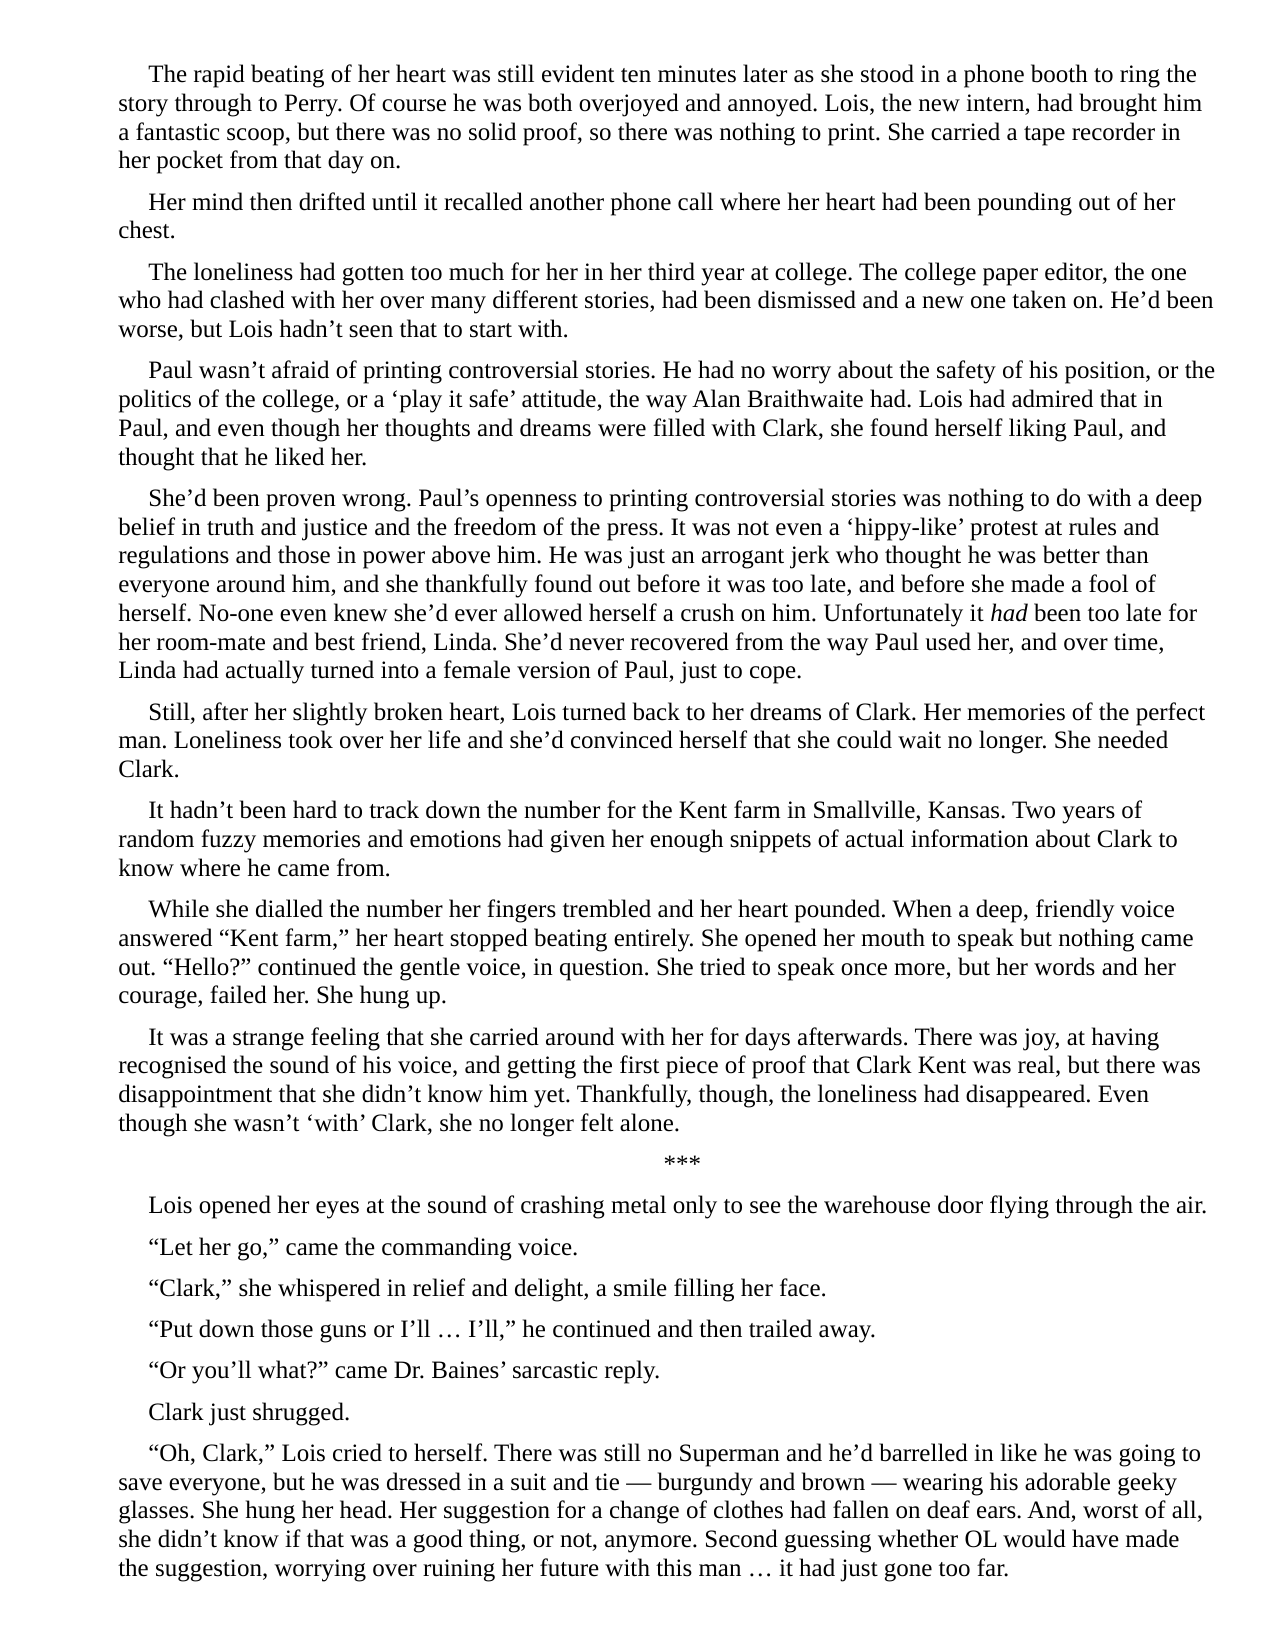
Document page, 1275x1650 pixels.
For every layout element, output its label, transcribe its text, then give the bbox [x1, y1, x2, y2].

text “Clark,” she whispered in relief and delight, a smile filling her face. [118, 1273, 1216, 1302]
text It was a strange feeling that she carried around with her for days afterwards. There was joy, at having recognised the sound of his voice, and getting the first piece of proof that Clark Kent was real, but there was disappointment that she didn’t know him yet. Thankfully, though, the loneliness had disappeared. Even though she wasn’t ‘with’ Clark, she no longer felt alone. [118, 1022, 1216, 1137]
text “Let her go,” came the commanding voice. [118, 1232, 1216, 1260]
text “Oh, Clark,” Lois cried to herself. There was still no Superman and he’d barrelled in like he was going to save everyone, but he was dressed in a suit and tie — burgundy and brown — wearing his adorable geeky glasses. She hung her head. Her suggestion for a change of clothes had fallen on deaf ears. And, worst of all, she didn’t know if that was a good thing, or not, anymore. Second guessing whether OL would have made the suggestion, worrying over ruining her future with this man … it had just gone too far. [118, 1438, 1216, 1582]
text She’d been proven wrong. Paul’s openness to printing controversial stories was nothing to do with a deep belief in truth and justice and the freedom of the press. It was not even a ‘hippy-like’ protest at rules and regulations and those in power above him. He was just an arrogant jerk who thought he was better than everyone around him, and she thankfully found out before it was too late, and before she made a fool of herself. No-one even knew she’d ever allowed herself a crush on him. Unfortunately it had been too late for her room-mate and best friend, Linda. She’d never recovered from the way Paul used her, and over time, Linda had actually turned into a female version of Paul, just to cope. [118, 483, 1216, 684]
text Still, after her slightly broken heart, Lois turned back to her dreams of Clark. Her memories of the perfect man. Loneliness took over her life and she’d convinced herself that she could wait no longer. She needed Clark. [118, 697, 1216, 783]
text Her mind then drifted until it recalled another phone call where her heart had been pounding out of her chest. [118, 187, 1216, 244]
text Lois opened her eyes at the sound of crashing metal only to see the warehouse door flying through the air. [118, 1190, 1216, 1219]
text “Put down those guns or I’ll … I’ll,” he continued and then trailed away. [118, 1314, 1216, 1343]
text *** [118, 1149, 1216, 1178]
text The rapid beating of her heart was still evident ten minutes later as she stood in a phone booth to ring the story through to Perry. Of course he was both overjoyed and annoyed. Lois, the new intern, had brought him a fantastic scoop, but there was no solid proof, so there was nothing to print. She carried a tape recorder in her pocket from that day on. [118, 59, 1216, 174]
text The loneliness had gotten too much for her in her third year at college. The college paper editor, the one who had clashed with her over many different stories, had been dismissed and a new one taken on. He’d been worse, but Lois hadn’t seen that to start with. [118, 257, 1216, 343]
text Paul wasn’t afraid of printing controversial stories. He had no worry about the safety of his position, or the politics of the college, or a ‘play it safe’ attitude, the way Alan Braithwaite had. Lois had admired that in Paul, and even though her thoughts and dreams were filled with Clark, she found herself liking Paul, and thought that he liked her. [118, 355, 1216, 470]
text “Or you’ll what?” came Dr. Baines’ sarcastic reply. [118, 1355, 1216, 1384]
text While she dialled the number her fingers trembled and her heart pounded. When a deep, friendly voice answered “Kent farm,” her heart stopped beating entirely. She opened her mouth to speak but nothing came out. “Hello?” continued the gentle voice, in question. She tried to speak once more, but her words and her courage, failed her. She hung up. [118, 894, 1216, 1009]
text It hadn’t been hard to track down the number for the Kent farm in Smallville, Kansas. Two years of random fuzzy memories and emotions had given her enough snippets of actual information about Clark to know where he came from. [118, 795, 1216, 882]
text Clark just shrugged. [118, 1397, 1216, 1425]
